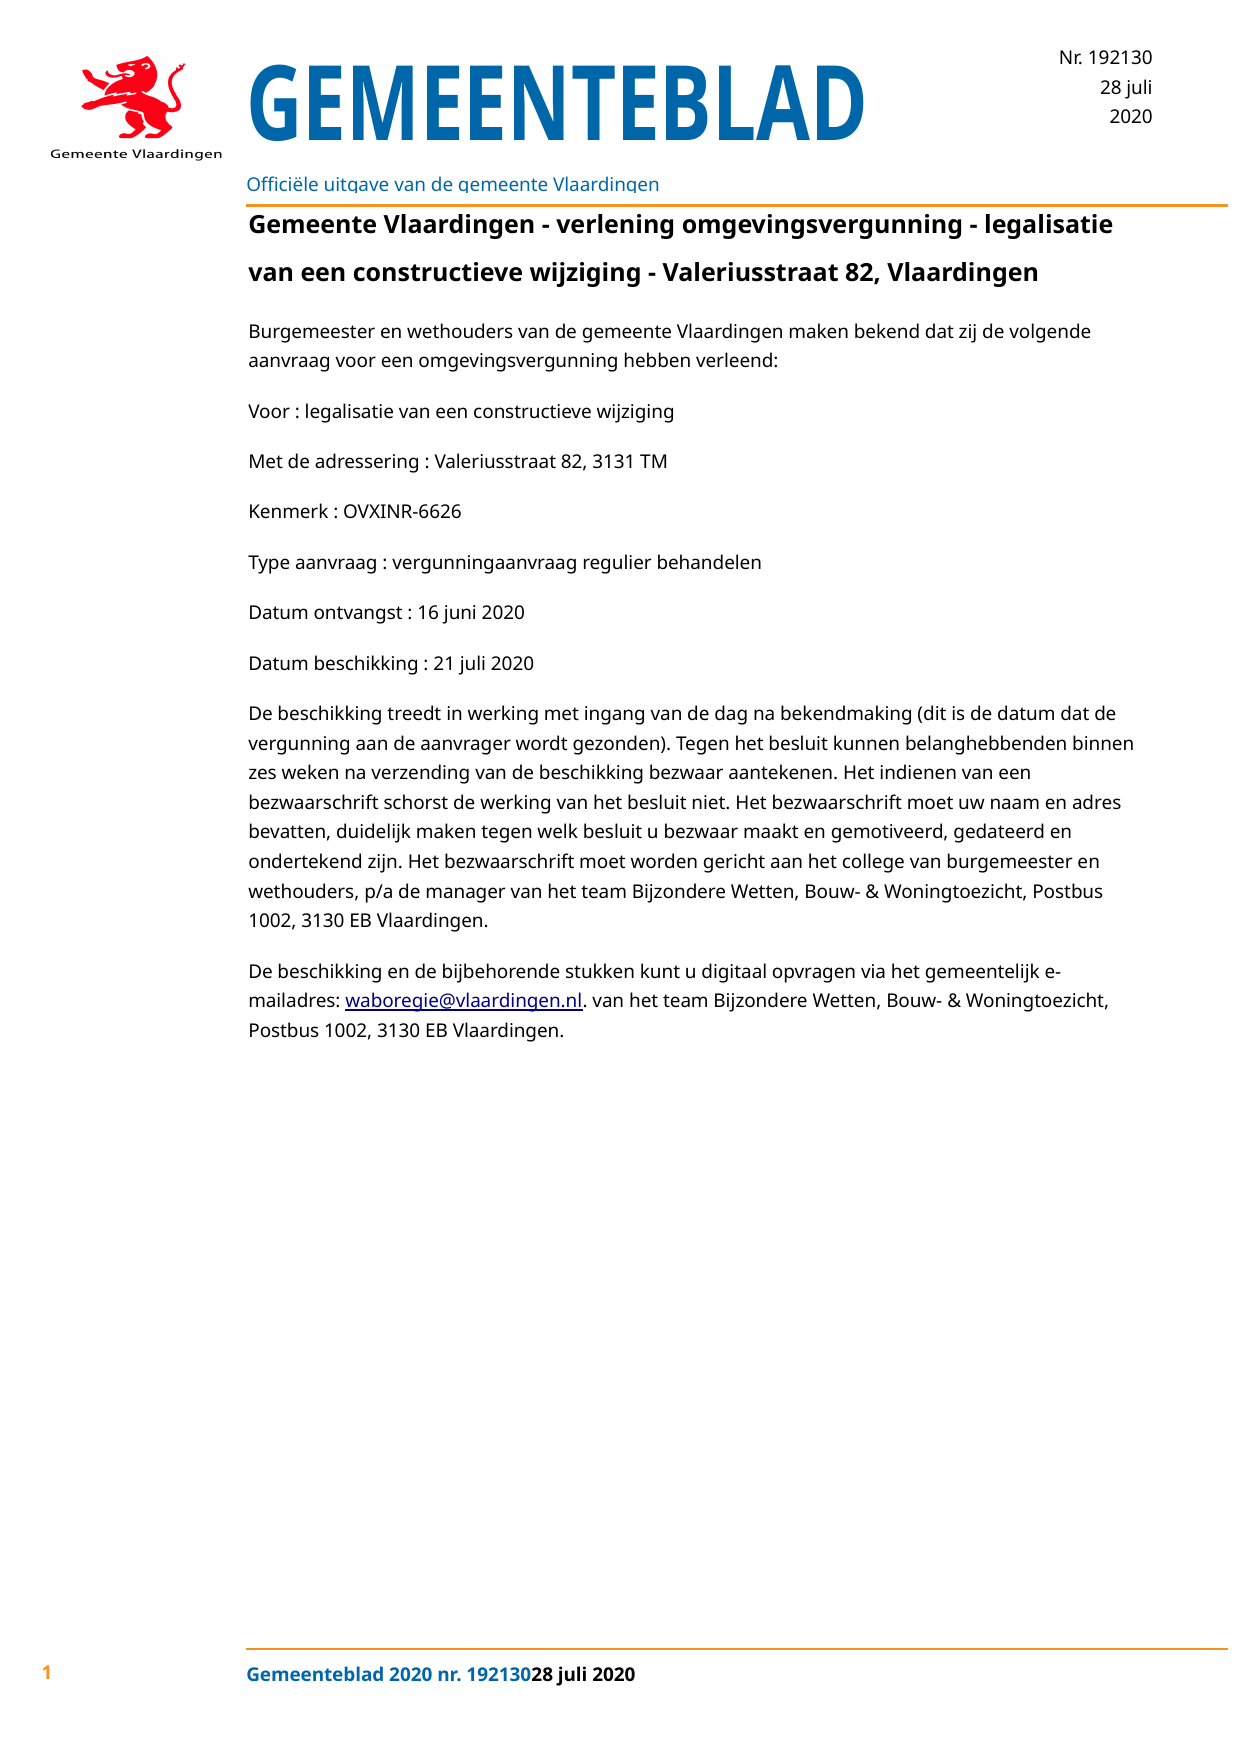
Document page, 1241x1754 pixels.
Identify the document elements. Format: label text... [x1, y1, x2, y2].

text De beschikking en de bijbehorende stukken kunt u digitaal opvragen via het gemeentelijk e-mailadres: waboregie@vlaardingen.nl. van het team Bijzondere Wetten, Bouw- & Woningtoezicht, Postbus 1002, 3130 EB Vlaardingen. [248, 958, 1152, 1043]
text Type aanvraag : vergunningaanvraag regulier behandelen [248, 549, 1152, 575]
text Gemeente Vlaardingen - verlening omgevingsvergunning - legalisatie van een constructieve wijziging - Valeriusstraat 82, Vlaardingen [248, 207, 1152, 288]
text Datum ontvangst : 16 juni 2020 [248, 599, 1152, 625]
text Datum beschikking : 21 juli 2020 [248, 650, 1152, 676]
text Voor : legalisatie van een constructieve wijziging [248, 398, 1152, 424]
text Burgemeester en wethouders van de gemeente Vlaardingen maken bekend dat zij de volgende aanvraag voor een omgevingsvergunning hebben verleend: [248, 318, 1152, 373]
text Met de adressering : Valeriusstraat 82, 3131 TM [248, 448, 1152, 474]
text Kenmerk : OVXINR-6626 [248, 499, 1152, 524]
text De beschikking treedt in werking met ingang van de dag na bekendmaking (dit is de datum dat de vergunning aan de aanvrager wordt gezonden). Tegen het besluit kunnen belanghebbenden binnen zes weken na verzending van de beschikking bezwaar aantekenen. Het indienen van een bezwaarschrift schorst de werking van het besluit niet. Het bezwaarschrift moet uw naam en adres bevatten, duidelijk maken tegen welk besluit u bezwaar maakt en gemotiveerd, gedateerd en ondertekend zijn. Het bezwaarschrift moet worden gericht aan het college van burgemeester en wethouders, p/a de manager van het team Bijzondere Wetten, Bouw- & Woningtoezicht, Postbus 1002, 3130 EB Vlaardingen. [248, 700, 1152, 933]
picture [41, 47, 231, 172]
